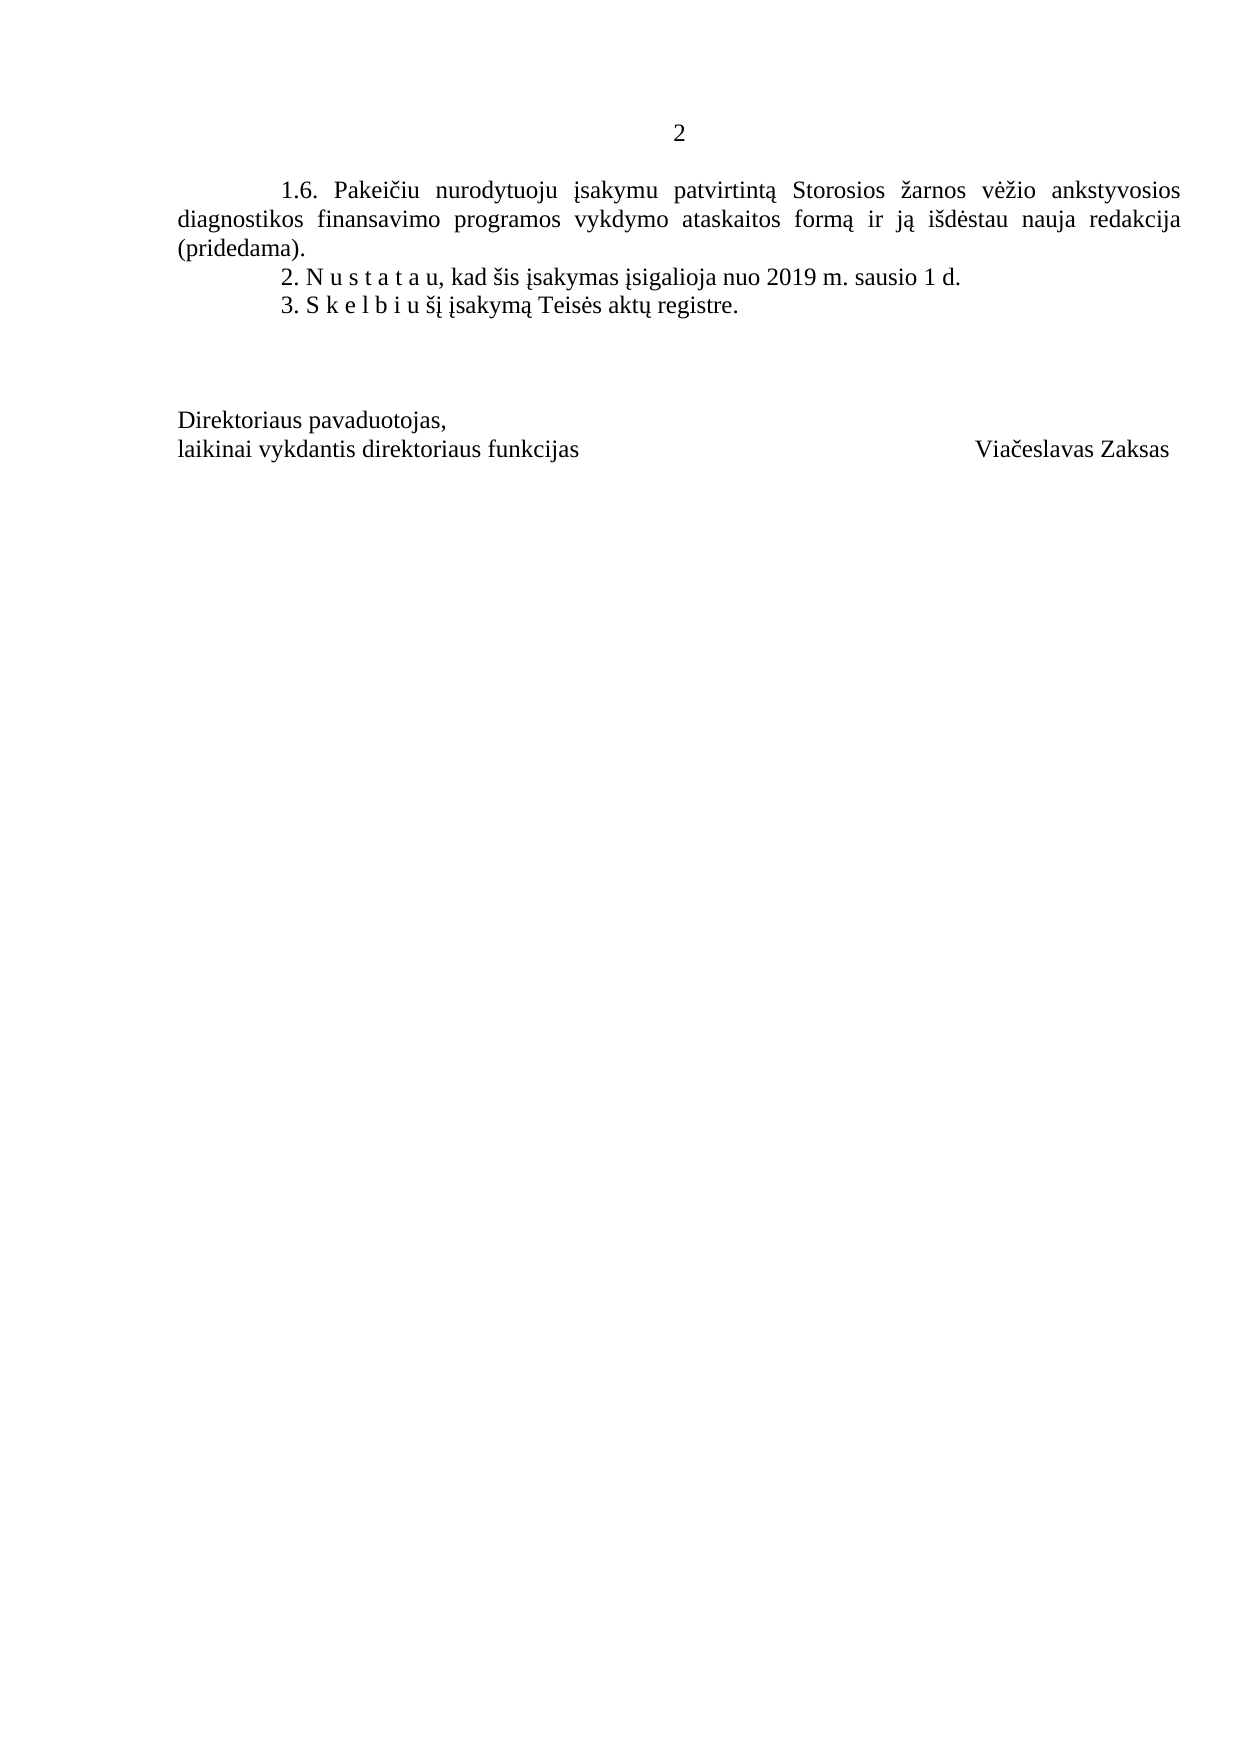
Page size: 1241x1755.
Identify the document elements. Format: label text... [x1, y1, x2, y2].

text laikinai vykdantis direktoriaus funkcijas Viačeslavas Zaksas [177, 434, 1181, 463]
text Direktoriaus pavaduotojas, [177, 406, 1181, 434]
text 2. N u s t a t a u, kad šis įsakymas įsigalioja nuo 2019 m. sausio 1 d. [177, 262, 1181, 291]
text 1.6. Pakeičiu nurodytuoju įsakymu patvirtintą Storosios žarnos vėžio ankstyvosios diagnostikos finansavimo programos vykdymo ataskaitos formą ir ją išdėstau nauja redakcija (pridedama). [177, 176, 1181, 262]
text 3. S k e l b i u šį įsakymą Teisės aktų registre. [251, 291, 1181, 319]
